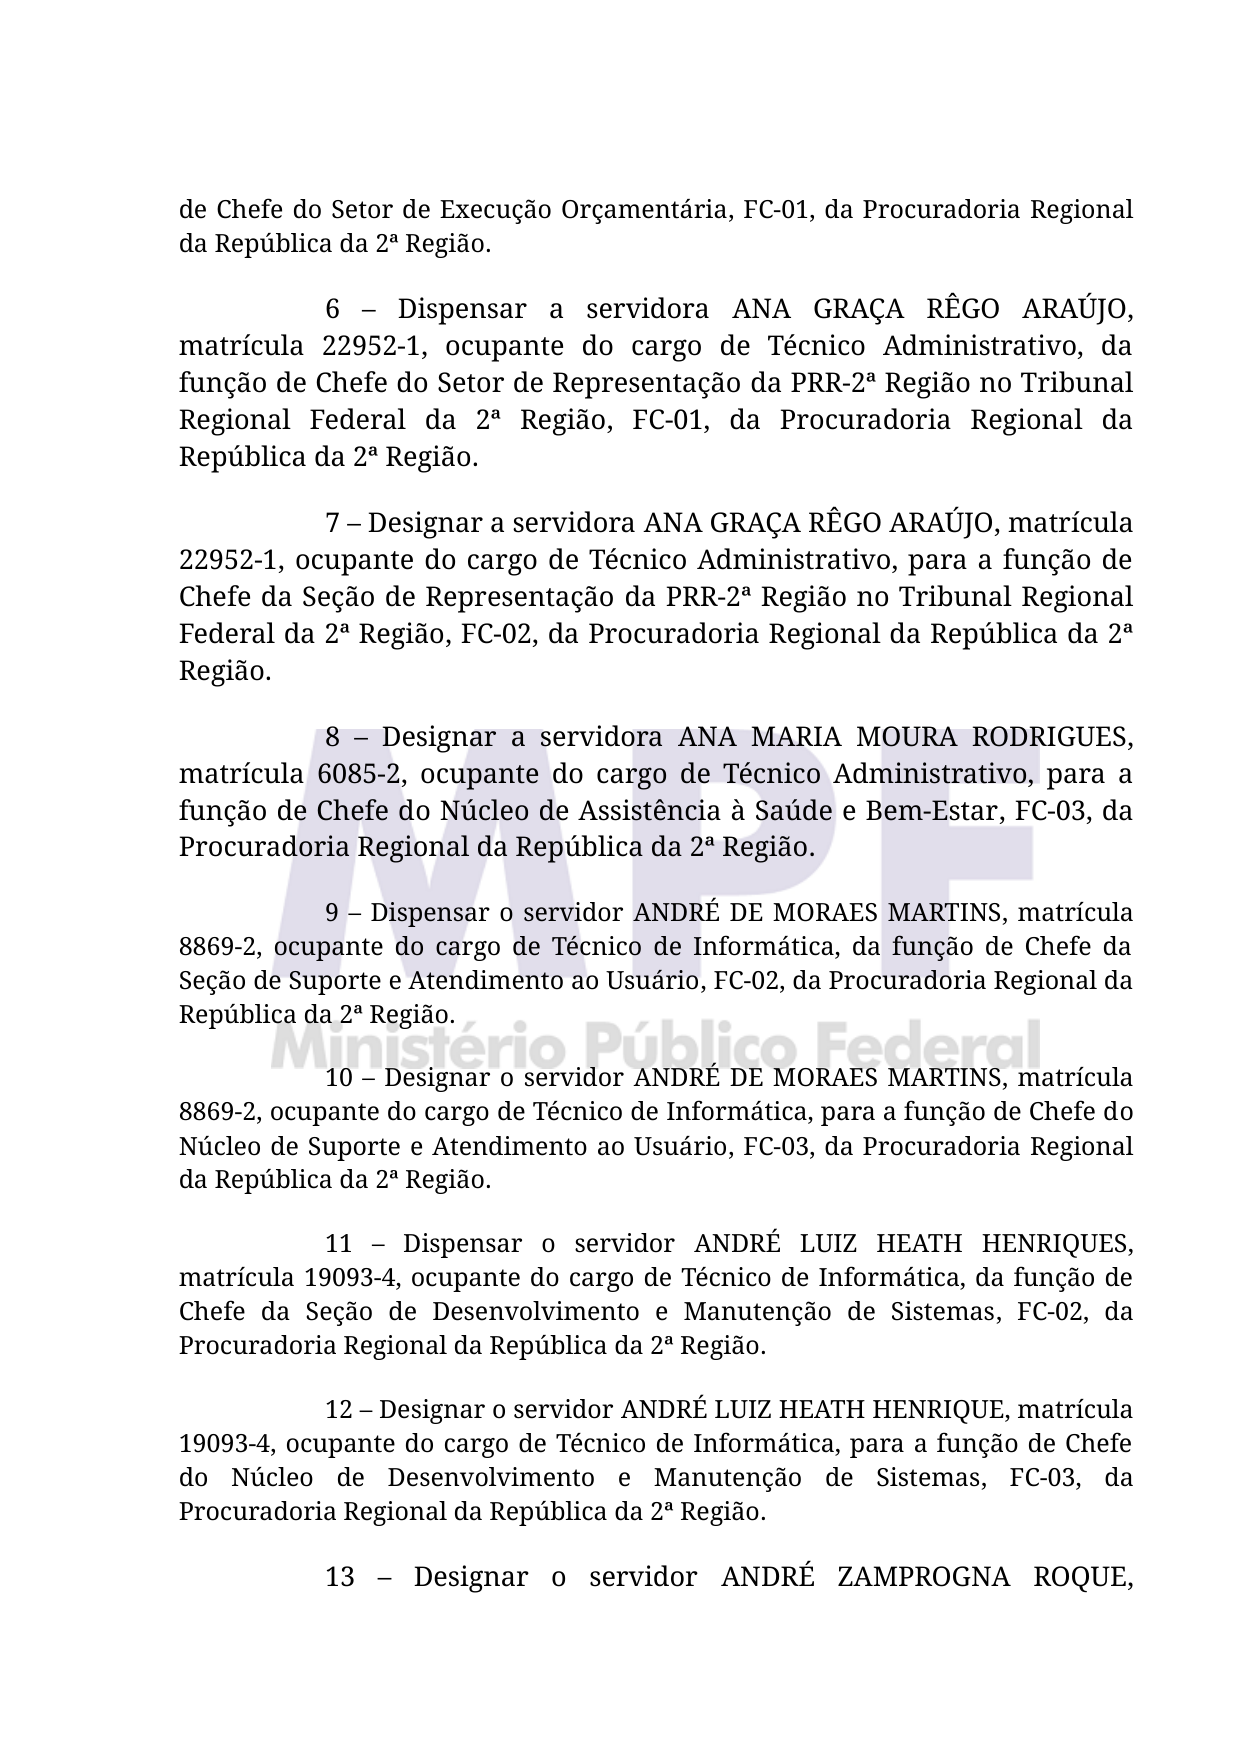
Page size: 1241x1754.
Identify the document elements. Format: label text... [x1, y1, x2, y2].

text 9 – Dispensar o servidor ANDRÉ DE MORAES MARTINS, matrícula 8869-2, ocupante do cargo de Técnico de Informática, da função de Chefe da Seção de Suporte e Atendimento ao Usuário, FC-02, da Procuradoria Regional da República da 2ª Região. [178, 894, 1134, 1031]
text 13 – Designar o servidor ANDRÉ ZAMPROGNA ROQUE, [178, 1557, 1134, 1594]
picture [271, 865, 1040, 894]
text 7 – Designar a servidora ANA GRAÇA RÊGO ARAÚJO, matrícula 22952-1, ocupante do cargo de Técnico Administrativo, para a função de Chefe da Seção de Representação da PRR-2ª Região no Tribunal Regional Federal da 2ª Região, FC-02, da Procuradoria Regional da República da 2ª Região. [178, 503, 1134, 688]
text 6 – Dispensar a servidora ANA GRAÇA RÊGO ARAÚJO, matrícula 22952-1, ocupante do cargo de Técnico Administrativo, da função de Chefe do Setor de Representação da PRR-2ª Região no Tribunal Regional Federal da 2ª Região, FC-01, da Procuradoria Regional da República da 2ª Região. [178, 289, 1134, 474]
text 11 – Dispensar o servidor ANDRÉ LUIZ HEATH HENRIQUES, matrícula 19093-4, ocupante do cargo de Técnico de Informática, da função de Chefe da Seção de Desenvolvimento e Manutenção de Sistemas, FC-02, da Procuradoria Regional da República da 2ª Região. [178, 1226, 1134, 1362]
text 12 – Designar o servidor ANDRÉ LUIZ HEATH HENRIQUE, matrícula 19093-4, ocupante do cargo de Técnico de Informática, para a função de Chefe do Núcleo de Desenvolvimento e Manutenção de Sistemas, FC-03, da Procuradoria Regional da República da 2ª Região. [178, 1391, 1134, 1528]
text de Chefe do Setor de Execução Orçamentária, FC-01, da Procuradoria Regional da República da 2ª Região. [178, 192, 1134, 260]
picture [271, 1031, 1040, 1060]
text 10 – Designar o servidor ANDRÉ DE MORAES MARTINS, matrícula 8869-2, ocupante do cargo de Técnico de Informática, para a função de Chefe do Núcleo de Suporte e Atendimento ao Usuário, FC-03, da Procuradoria Regional da República da 2ª Região. [178, 1060, 1134, 1196]
text 8 – Designar a servidora ANA MARIA MOURA RODRIGUES, matrícula 6085-2, ocupante do cargo de Técnico Administrativo, para a função de Chefe do Núcleo de Assistência à Saúde e Bem-Estar, FC-03, da Procuradoria Regional da República da 2ª Região. [178, 717, 1134, 865]
